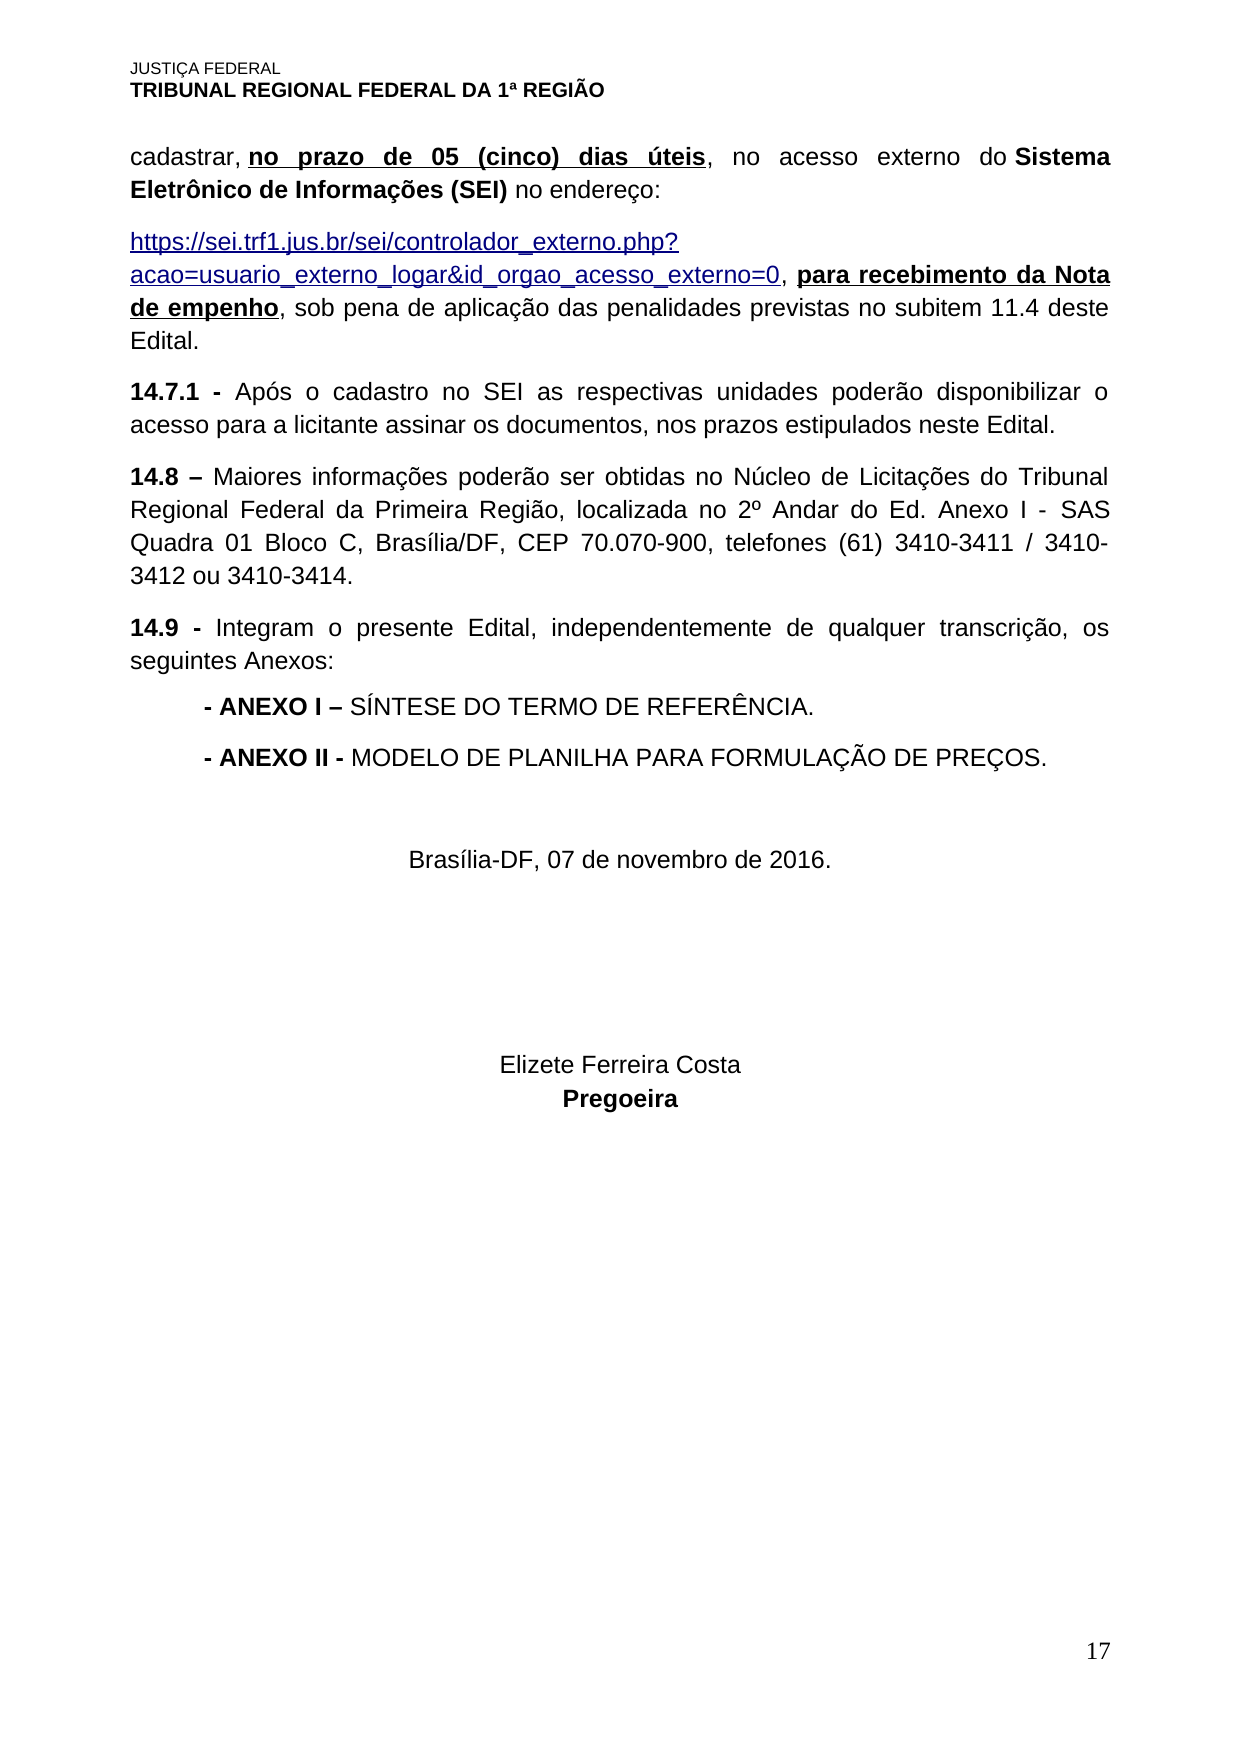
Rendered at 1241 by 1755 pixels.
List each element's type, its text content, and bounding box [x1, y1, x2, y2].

subtitle Elizete Ferreira Costa [130, 1049, 261, 1078]
subtitle Elizete Ferreira Costa [938, 1049, 1110, 1078]
text - ANEXO II - MODELO DE PLANILHA PARA FORMULAÇÃO DE PREÇOS. [938, 743, 1110, 771]
text - ANEXO I – SÍNTESE DO TERMO DE REFERÊNCIA. [938, 692, 1110, 720]
text 14.8 – Maiores informações poderão ser obtidas no Núcleo de Licitações do Tribunal Regional Federal da Primeira Região, localizada no 2º Andar do Ed. Anexo I - SAS Quadra 01 Bloco C, Brasília/DF, CEP 70.070-900, telefones (61) 3410-3411 / 3410-3412 ou 3410-3414. [130, 462, 1110, 590]
subtitle Pregoeira [130, 1084, 261, 1113]
text Brasília-DF, 07 de novembro de 2016. [938, 845, 1110, 874]
text - ANEXO II - MODELO DE PLANILHA PARA FORMULAÇÃO DE PREÇOS. [130, 743, 261, 771]
text 14.9 - Integram o presente Edital, independentemente de qualquer transcrição, os seguintes Anexos: [938, 613, 1110, 675]
text - ANEXO I – SÍNTESE DO TERMO DE REFERÊNCIA. [130, 692, 261, 720]
text https://sei.trf1.jus.br/sei/controlador_externo.php?acao=usuario_externo_logar&id_orgao_acesso_externo=0, para recebimento da Nota de empenho, sob pena de aplicação das penalidades previstas no subitem 11.4 deste Edital. [130, 227, 1110, 354]
text 14.7.1 - Após o cadastro no SEI as respectivas unidades poderão disponibilizar o acesso para a licitante assinar os documentos, nos prazos estipulados neste Edital. [130, 377, 1110, 439]
text 14.9 - Integram o presente Edital, independentemente de qualquer transcrição, os seguintes Anexos: [130, 613, 261, 675]
text Brasília-DF, 07 de novembro de 2016. [130, 845, 261, 874]
text cadastrar, no prazo de 05 (cinco) dias úteis, no acesso externo do Sistema Eletrônico de Informações (SEI) no endereço: [130, 142, 1110, 203]
subtitle Pregoeira [938, 1084, 1110, 1113]
